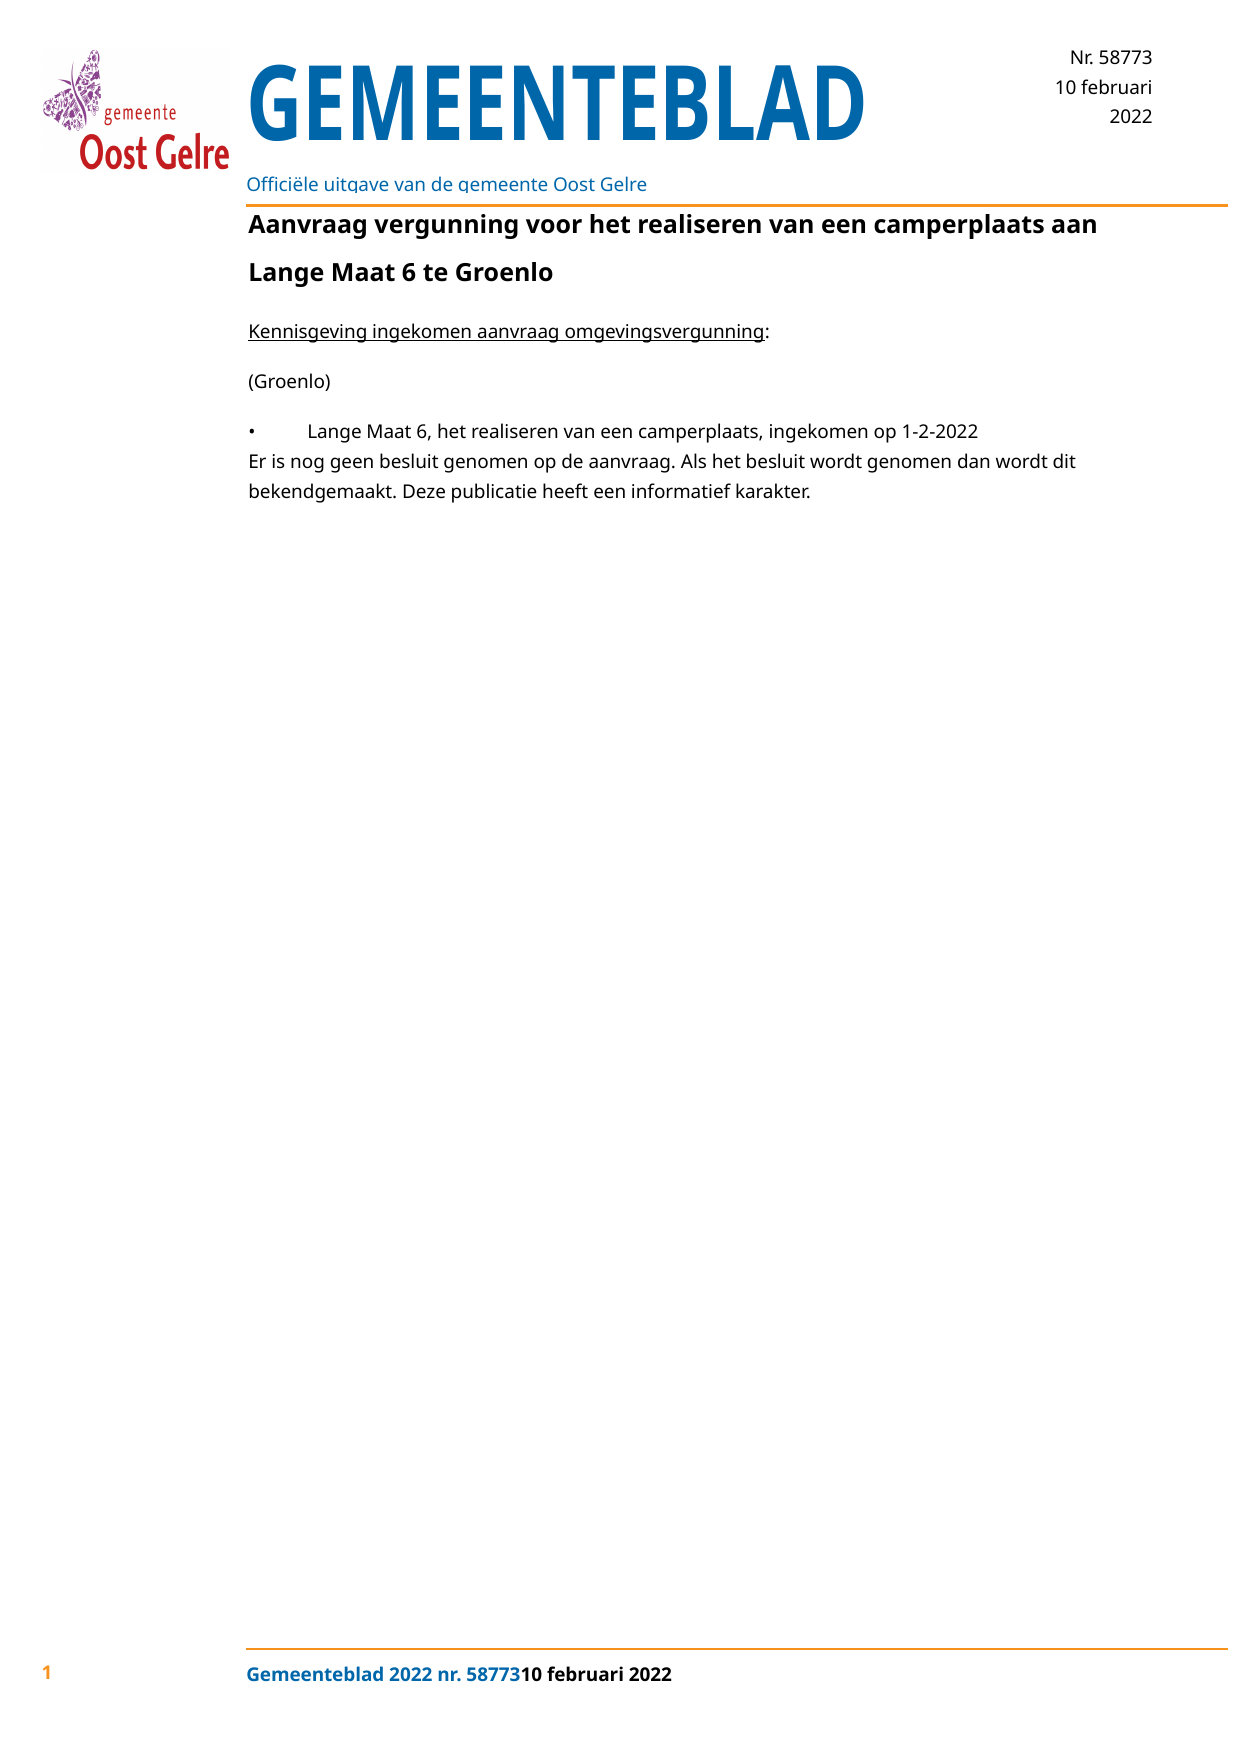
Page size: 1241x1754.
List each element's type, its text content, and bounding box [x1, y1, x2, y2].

picture [41, 47, 231, 172]
text (Groenlo) [248, 368, 1152, 394]
text Aanvraag vergunning voor het realiseren van een camperplaats aan Lange Maat 6 te Groenlo [248, 207, 1152, 288]
list Lange Maat 6, het realiseren van een camperplaats, ingekomen op 1-2-2022 [248, 419, 1152, 444]
text Er is nog geen besluit genomen op de aanvraag. Als het besluit wordt genomen dan wordt dit bekendgemaakt. Deze publicatie heeft een informatief karakter. [248, 448, 1152, 504]
text Kennisgeving ingekomen aanvraag omgevingsvergunning: [248, 318, 1152, 344]
